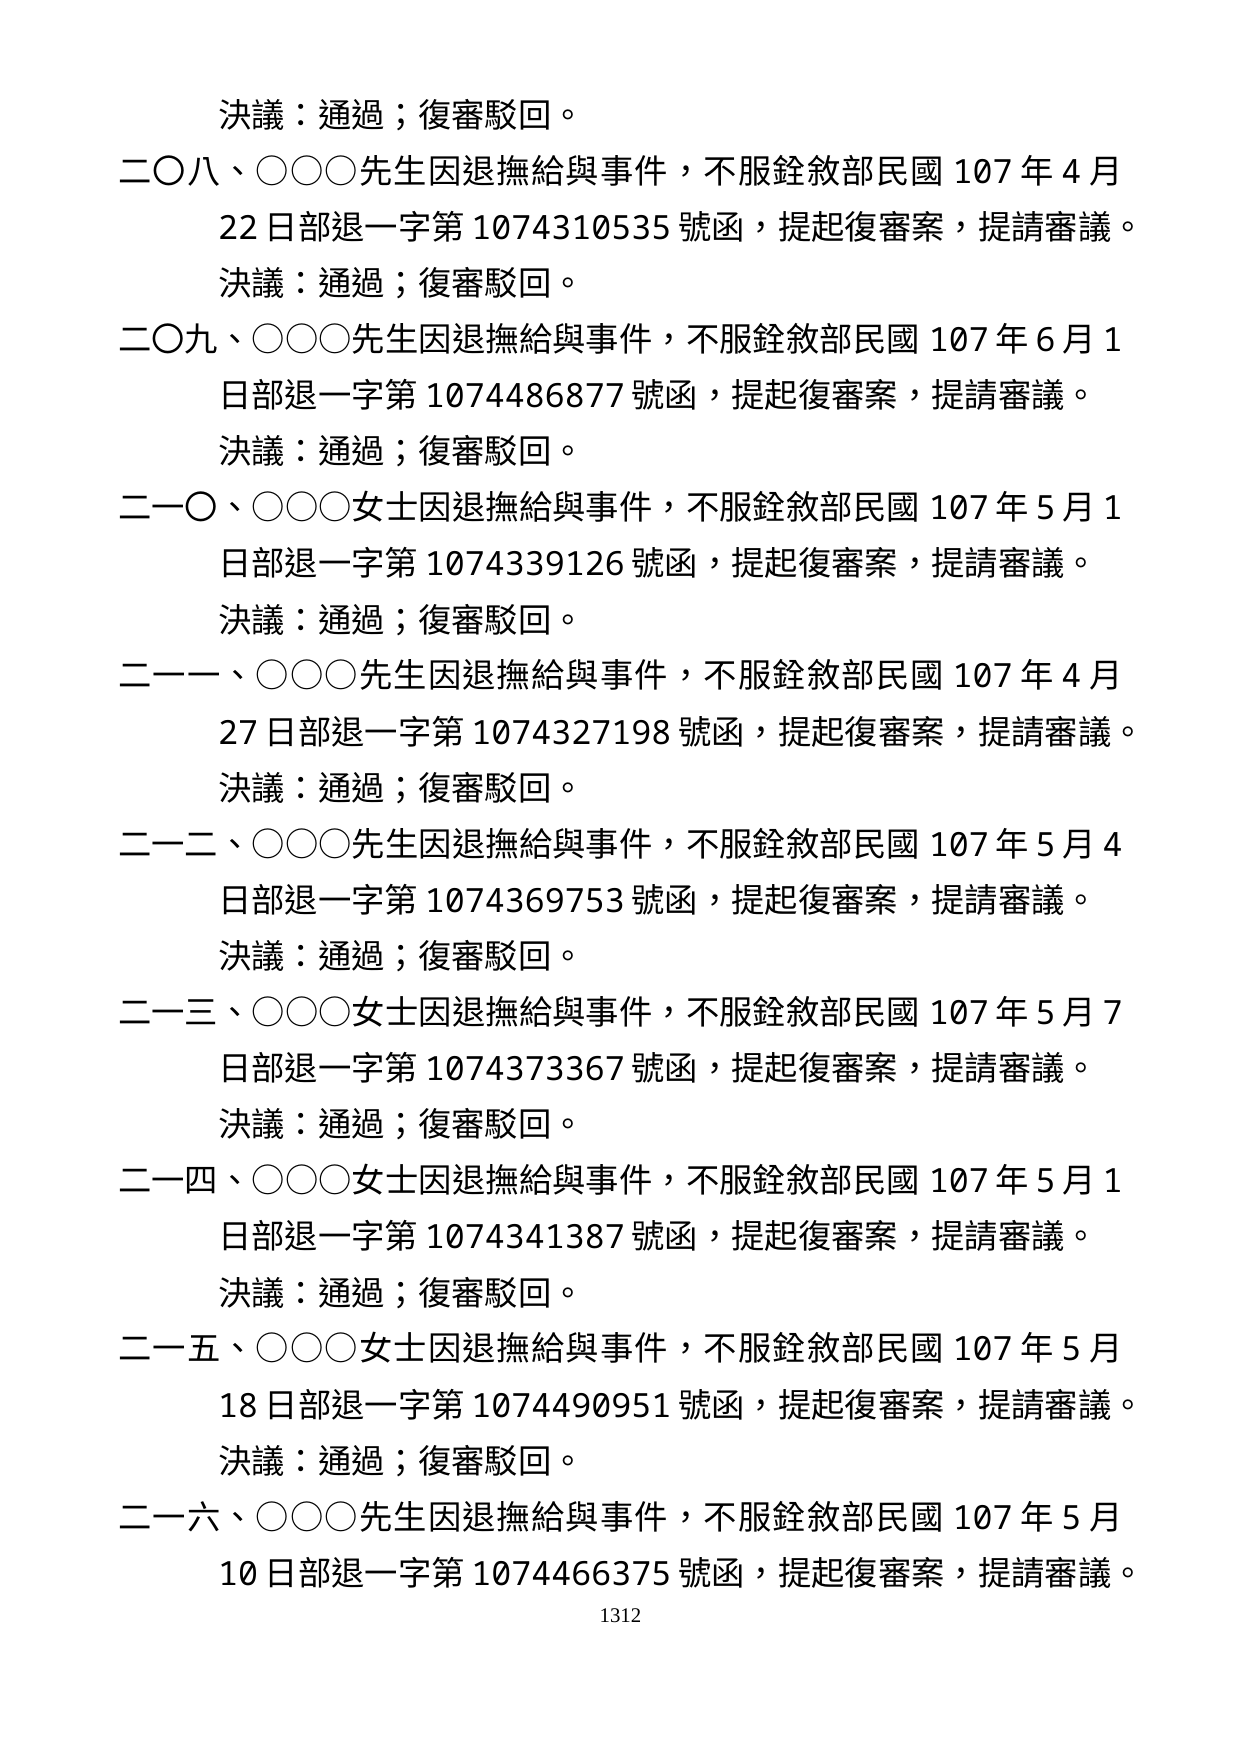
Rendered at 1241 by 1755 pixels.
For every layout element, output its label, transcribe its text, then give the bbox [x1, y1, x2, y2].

text 決議：通過；復審駁回。 [218, 1434, 1122, 1483]
text 決議：通過；復審駁回。 [218, 762, 1122, 810]
text 二一二、○○○先生因退撫給與事件，不服銓敘部民國107年5月4日部退一字第1074369753號函，提起復審案，提請審議。 [118, 817, 1122, 922]
text 二一〇、○○○女士因退撫給與事件，不服銓敘部民國107年5月1日部退一字第1074339126號函，提起復審案，提請審議。 [118, 481, 1122, 586]
text 二〇八、○○○先生因退撫給與事件，不服銓敘部民國107年4月22日部退一字第1074310535號函，提起復審案，提請審議。 [118, 144, 1122, 249]
text 二一五、○○○女士因退撫給與事件，不服銓敘部民國107年5月18日部退一字第1074490951號函，提起復審案，提請審議。 [118, 1322, 1122, 1427]
text 二一六、○○○先生因退撫給與事件，不服銓敘部民國107年5月10日部退一字第1074466375號函，提起復審案，提請審議。 [118, 1490, 1122, 1595]
text 二一一、○○○先生因退撫給與事件，不服銓敘部民國107年4月27日部退一字第1074327198號函，提起復審案，提請審議。 [118, 649, 1122, 754]
text 決議：通過；復審駁回。 [218, 425, 1122, 473]
text 決議：通過；復審駁回。 [218, 257, 1122, 305]
text 決議：通過；復審駁回。 [218, 89, 1122, 137]
text 二一三、○○○女士因退撫給與事件，不服銓敘部民國107年5月7日部退一字第1074373367號函，提起復審案，提請審議。 [118, 986, 1122, 1090]
text 決議：通過；復審駁回。 [218, 1266, 1122, 1314]
text 二〇九、○○○先生因退撫給與事件，不服銓敘部民國107年6月1日部退一字第1074486877號函，提起復審案，提請審議。 [118, 313, 1122, 417]
text 二一四、○○○女士因退撫給與事件，不服銓敘部民國107年5月1日部退一字第1074341387號函，提起復審案，提請審議。 [118, 1154, 1122, 1258]
text 決議：通過；復審駁回。 [218, 930, 1122, 978]
text 決議：通過；復審駁回。 [218, 593, 1122, 642]
text 決議：通過；復審駁回。 [218, 1098, 1122, 1146]
